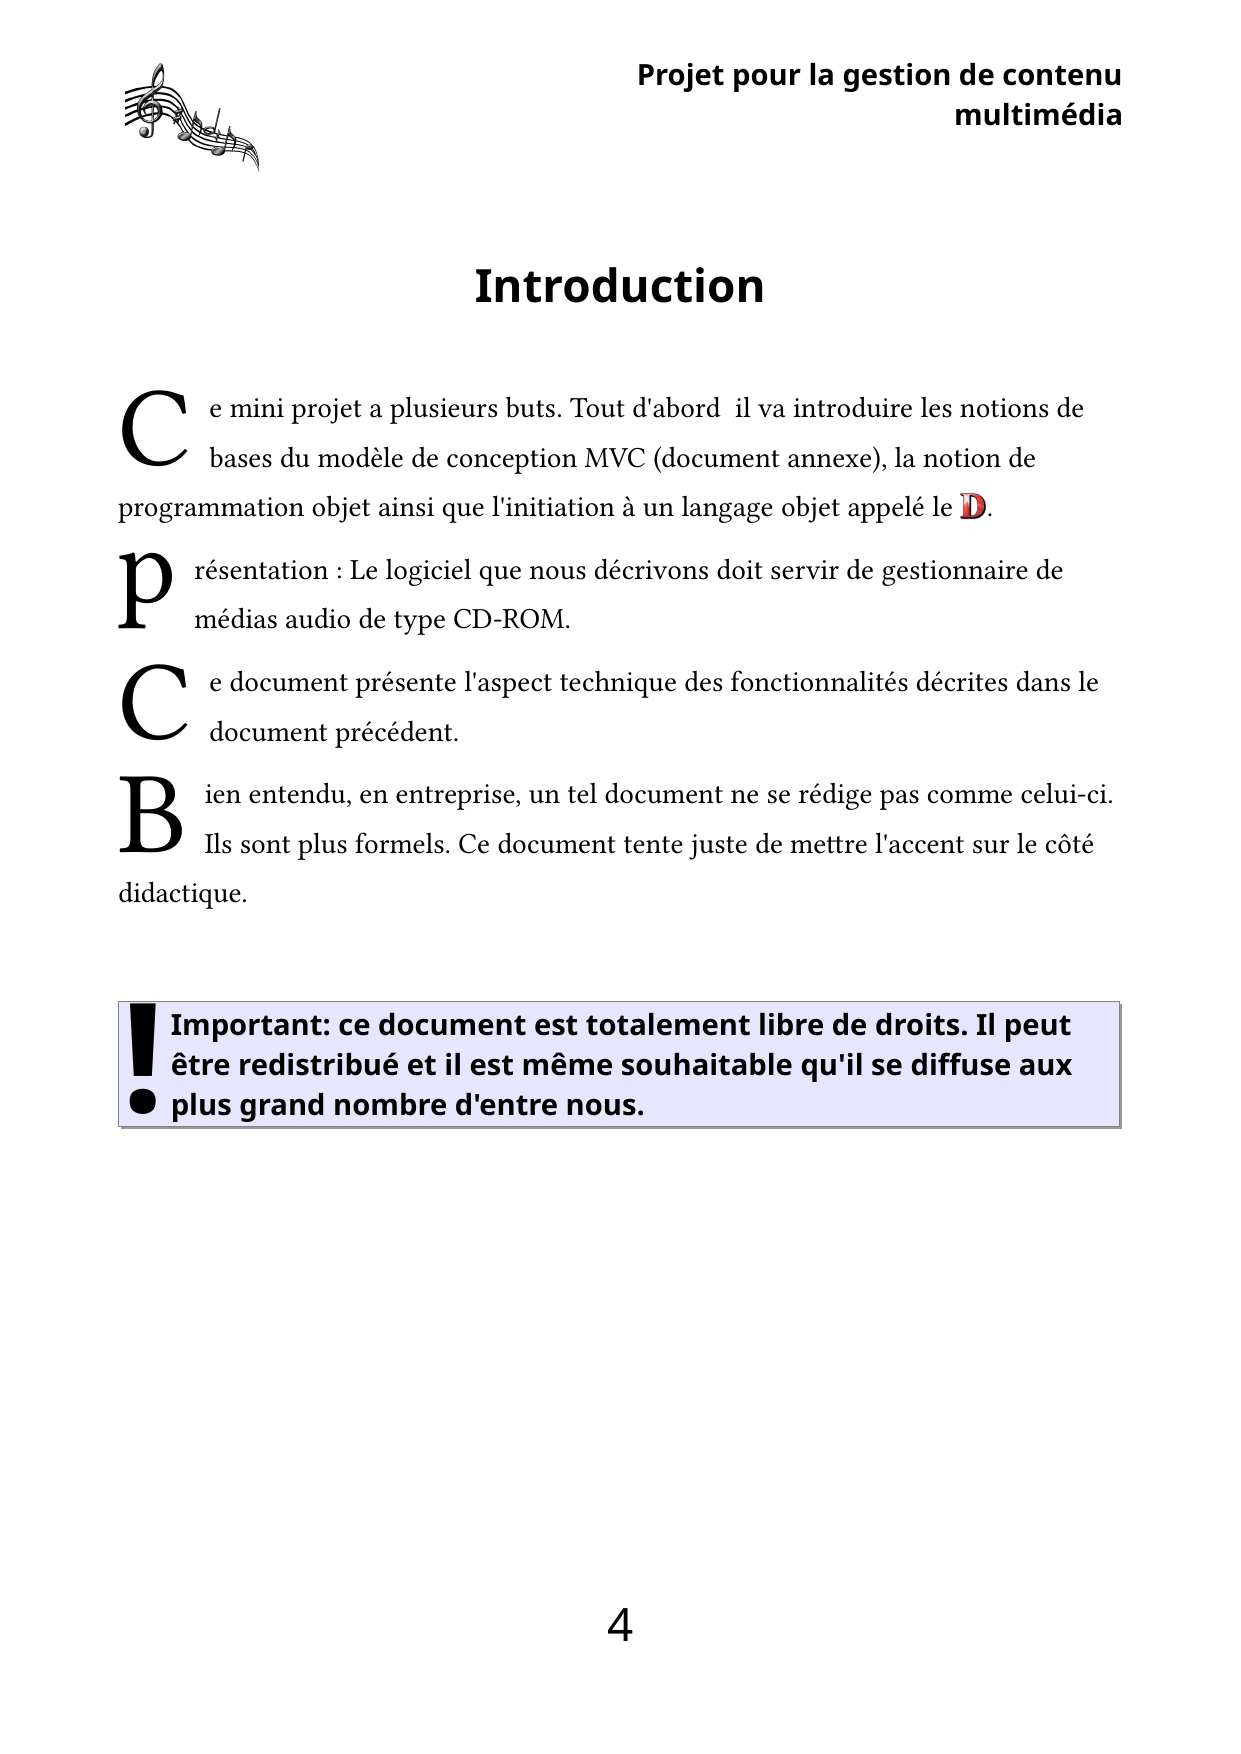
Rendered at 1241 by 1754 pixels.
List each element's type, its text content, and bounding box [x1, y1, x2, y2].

picture [123, 58, 260, 195]
text présentation : Le logiciel que nous décrivons doit servir de gestionnaire de médias audio de type CD-ROM. [118, 553, 1122, 636]
text Ce mini projet a plusieurs buts. Tout d'abord il va introduire les notions de bases du modèle de conception MVC (document annexe), la notion de programmation objet ainsi que l'initiation à un langage objet appelé le . [118, 391, 1122, 524]
subtitle Introduction [118, 254, 1122, 316]
picture [958, 491, 987, 520]
text Bien entendu, en entreprise, un tel document ne se rédige pas comme celui-ci. Ils sont plus formels. Ce document tente juste de mettre l'accent sur le côté didactique. [118, 777, 1122, 910]
text !Important: ce document est totalement libre de droits. Il peut être redistribué et il est même souhaitable qu'il se diffuse aux plus grand nombre d'entre nous. [119, 1002, 1119, 1126]
text Ce document présente l'aspect technique des fonctionnalités décrites dans le document précédent. [118, 665, 1122, 748]
